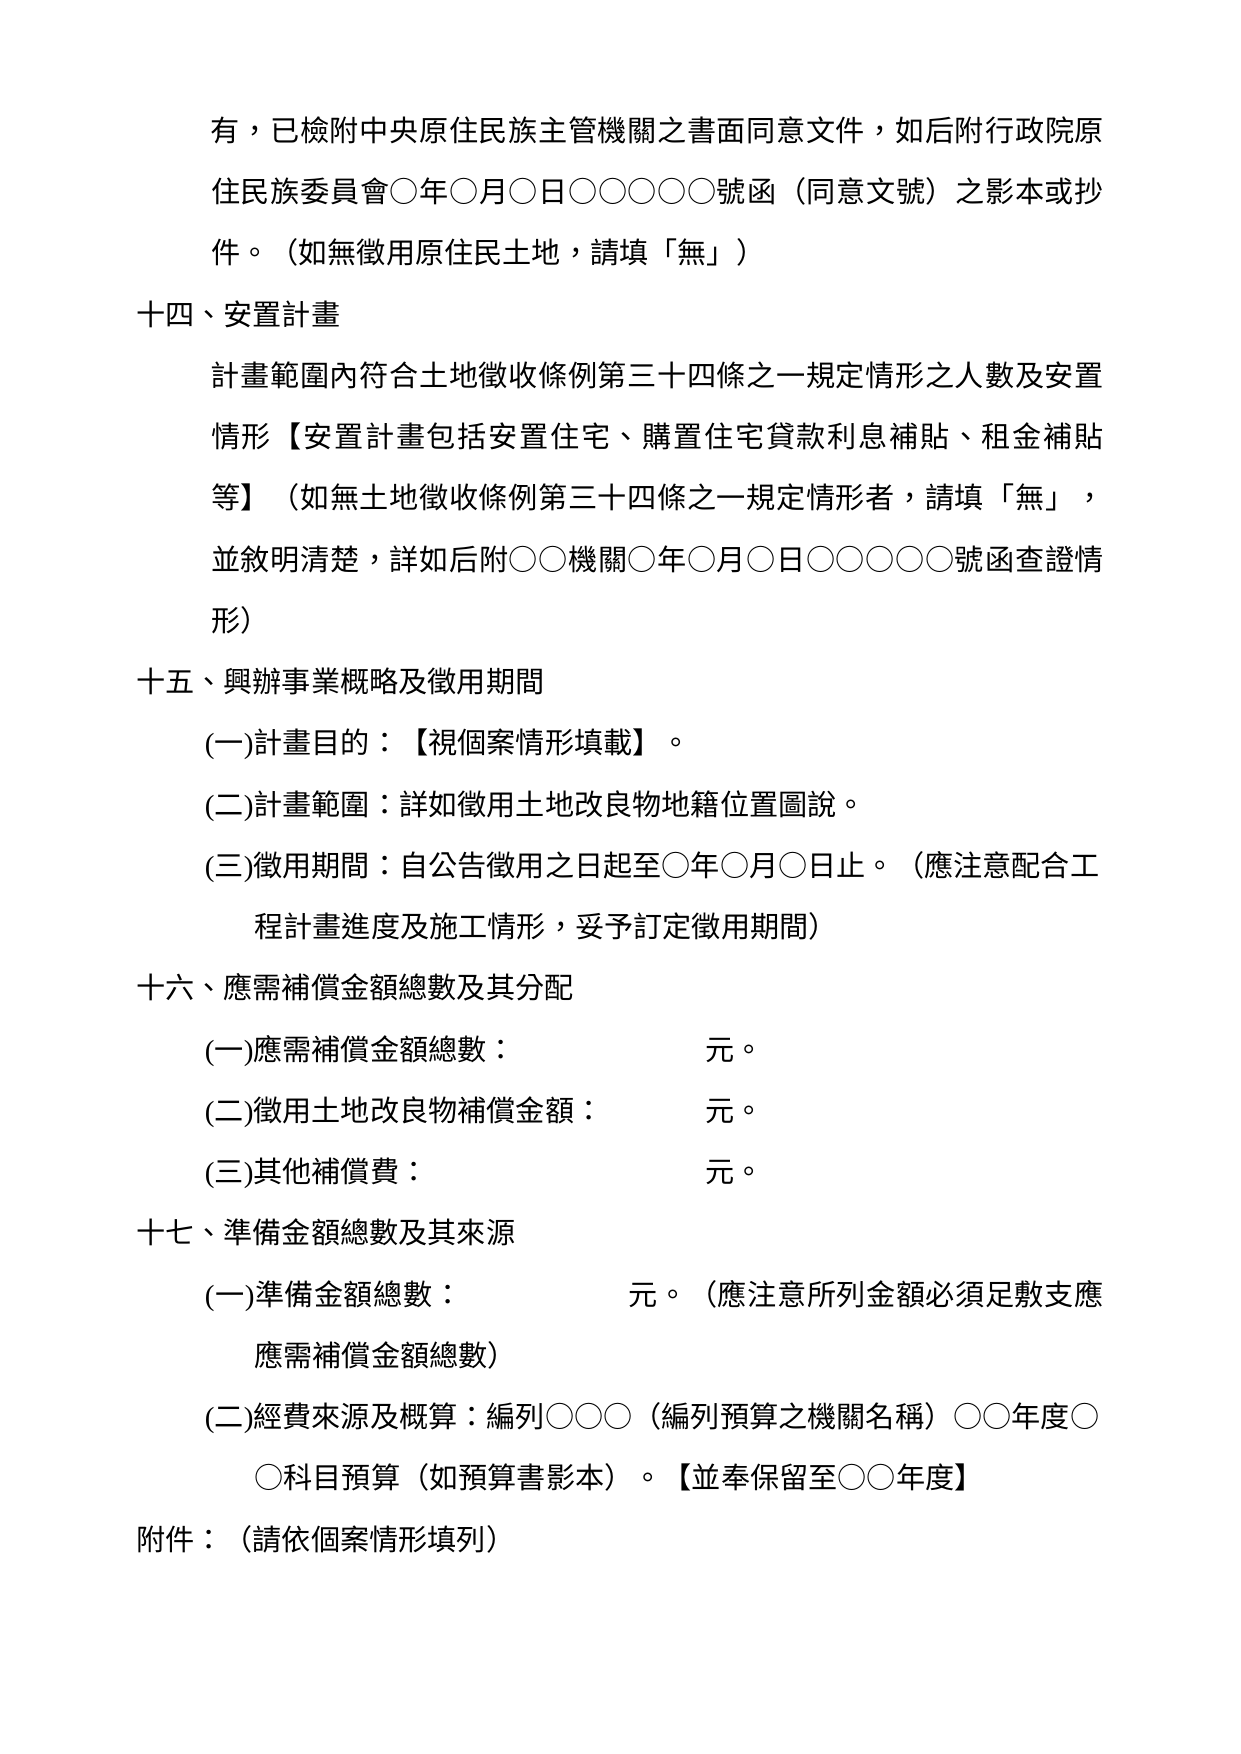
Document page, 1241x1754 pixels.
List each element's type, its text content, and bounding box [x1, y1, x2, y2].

text (二)經費來源及概算：編列○○○（編列預算之機關名稱）○○年度○○科目預算（如預算書影本）。【並奉保留至○○年度】 [204, 1394, 1104, 1497]
text 計畫範圍內符合土地徵收條例第三十四條之一規定情形之人數及安置情形【安置計畫包括安置住宅、購置住宅貸款利息補貼、租金補貼等】（如無土地徵收條例第三十四條之一規定情形者，請填「無」，並敘明清楚，詳如后附○○機關○年○月○日○○○○○號函查證情形） [211, 353, 1104, 640]
text 十七、準備金額總數及其來源 [136, 1210, 1104, 1252]
text (三)其他補償費： 元。 [204, 1149, 1104, 1191]
text (一)應需補償金額總數： 元。 [204, 1026, 1104, 1069]
text 有，已檢附中央原住民族主管機關之書面同意文件，如后附行政院原住民族委員會○年○月○日○○○○○號函（同意文號）之影本或抄件。（如無徵用原住民土地，請填「無」） [211, 108, 1104, 272]
text 十六、應需補償金額總數及其分配 [136, 965, 1104, 1007]
text 十四、安置計畫 [136, 291, 1104, 334]
text (二)徵用土地改良物補償金額： 元。 [204, 1088, 1104, 1130]
text (二)計畫範圍：詳如徵用土地改良物地籍位置圖說。 [204, 781, 1104, 824]
text (一)準備金額總數： 元。（應注意所列金額必須足敷支應應需補償金額總數） [204, 1271, 1104, 1375]
text (三)徵用期間：自公告徵用之日起至○年○月○日止。（應注意配合工程計畫進度及施工情形，妥予訂定徵用期間） [204, 843, 1104, 946]
text 附件：（請依個案情形填列） [136, 1516, 1104, 1559]
text 十五、興辦事業概略及徵用期間 [136, 659, 1104, 701]
text (一)計畫目的：【視個案情形填載】。 [204, 720, 1104, 762]
